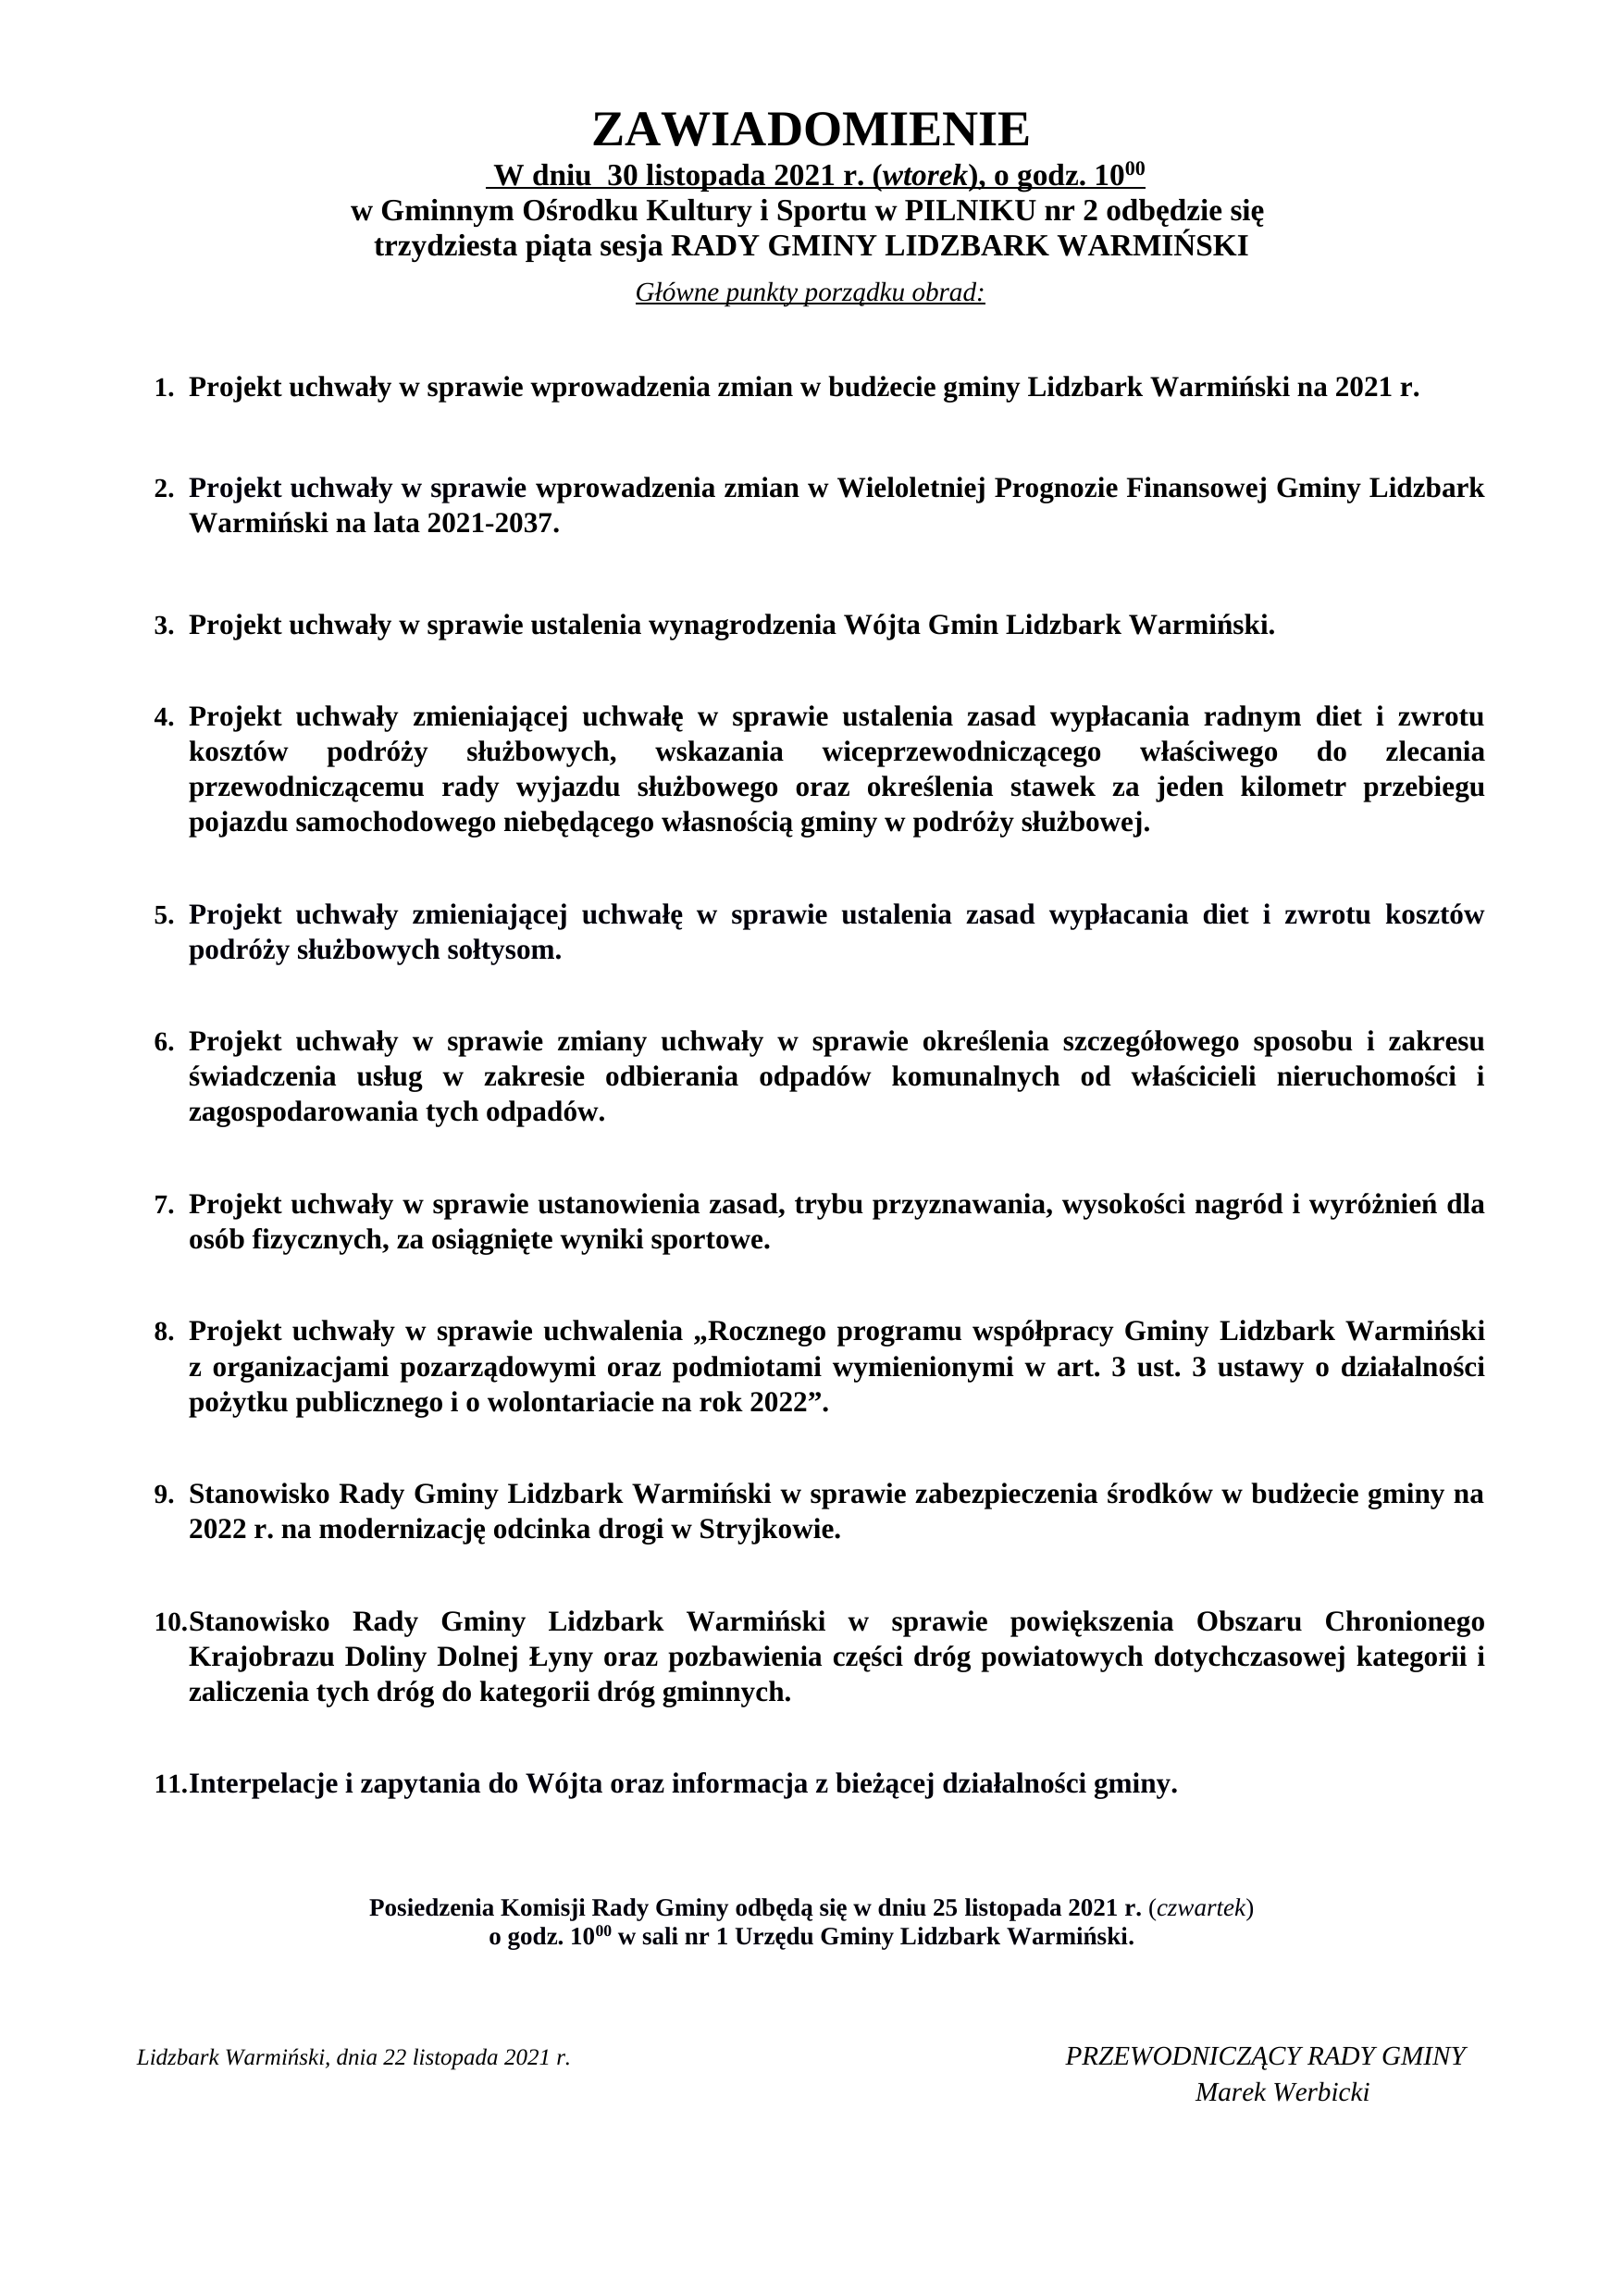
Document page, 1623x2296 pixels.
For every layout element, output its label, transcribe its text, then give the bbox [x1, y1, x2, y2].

list Projekt uchwały w sprawie wprowadzenia zmian w Wieloletniej Prognozie Finansowej Gminy Lidzbark Warmiński na lata 2021-2037. [154, 470, 1486, 539]
list Projekt uchwały w sprawie zmiany uchwały w sprawie określenia szczegółowego sposobu i zakresu świadczenia usług w zakresie odbierania odpadów komunalnych od właścicieli nieruchomości i zagospodarowania tych odpadów. [154, 1024, 1486, 1127]
list Projekt uchwały w sprawie ustalenia wynagrodzenia Wójta Gmin Lidzbark Warmiński. [154, 607, 1486, 640]
list Projekt uchwały zmieniającej uchwałę w sprawie ustalenia zasad wypłacania radnym diet i zwrotu kosztów podróży służbowych, wskazania wiceprzewodniczącego właściwego do zlecania przewodniczącemu rady wyjazdu służbowego oraz określenia stawek za jeden kilometr przebiegu pojazdu samochodowego niebędącego własnością gminy w podróży służbowej. [154, 699, 1486, 838]
text Posiedzenia Komisji Rady Gminy odbędą się w dniu 25 listopada 2021 r. (czwartek) o godz. 1000 w sali nr 1 Urzędu Gminy Lidzbark Warmiński. [137, 1893, 1486, 1950]
text ZAWIADOMIENIE [137, 99, 1486, 156]
text trzydziesta piąta sesja RADY GMINY LIDZBARK WARMIŃSKI [137, 228, 1486, 263]
text Główne punkty porządku obrad: [137, 276, 1486, 307]
text Marek Werbicki [137, 2076, 1486, 2106]
text Lidzbark Warmiński, dnia 22 listopada 2021 r. PRZEWODNICZĄCY RADY GMINY [137, 2040, 1486, 2071]
list Projekt uchwały w sprawie wprowadzenia zmian w budżecie gminy Lidzbark Warmiński na 2021 r. [154, 369, 1486, 403]
list Stanowisko Rady Gminy Lidzbark Warmiński w sprawie powiększenia Obszaru Chronionego Krajobrazu Doliny Dolnej Łyny oraz pozbawienia części dróg powiatowych dotychczasowej kategorii i zaliczenia tych dróg do kategorii dróg gminnych. [154, 1604, 1486, 1707]
text w Gminnym Ośrodku Kultury i Sportu w PILNIKU nr 2 odbędzie się [137, 192, 1486, 228]
list Projekt uchwały zmieniającej uchwałę w sprawie ustalenia zasad wypłacania diet i zwrotu kosztów podróży służbowych sołtysom. [154, 897, 1486, 965]
text W dniu 30 listopada 2021 r. (wtorek), o godz. 1000 [137, 156, 1486, 192]
list Projekt uchwały w sprawie ustanowienia zasad, trybu przyznawania, wysokości nagród i wyróżnień dla osób fizycznych, za osiągnięte wyniki sportowe. [154, 1186, 1486, 1255]
list Stanowisko Rady Gminy Lidzbark Warmiński w sprawie zabezpieczenia środków w budżecie gminy na 2022 r. na modernizację odcinka drogi w Stryjkowie. [154, 1476, 1486, 1545]
list Interpelacje i zapytania do Wójta oraz informacja z bieżącej działalności gminy. [154, 1767, 1486, 1799]
list Projekt uchwały w sprawie uchwalenia „Rocznego programu współpracy Gminy Lidzbark Warmiński z organizacjami pozarządowymi oraz podmiotami wymienionymi w art. 3 ust. 3 ustawy o działalności pożytku publicznego i o wolontariacie na rok 2022”. [154, 1314, 1486, 1418]
